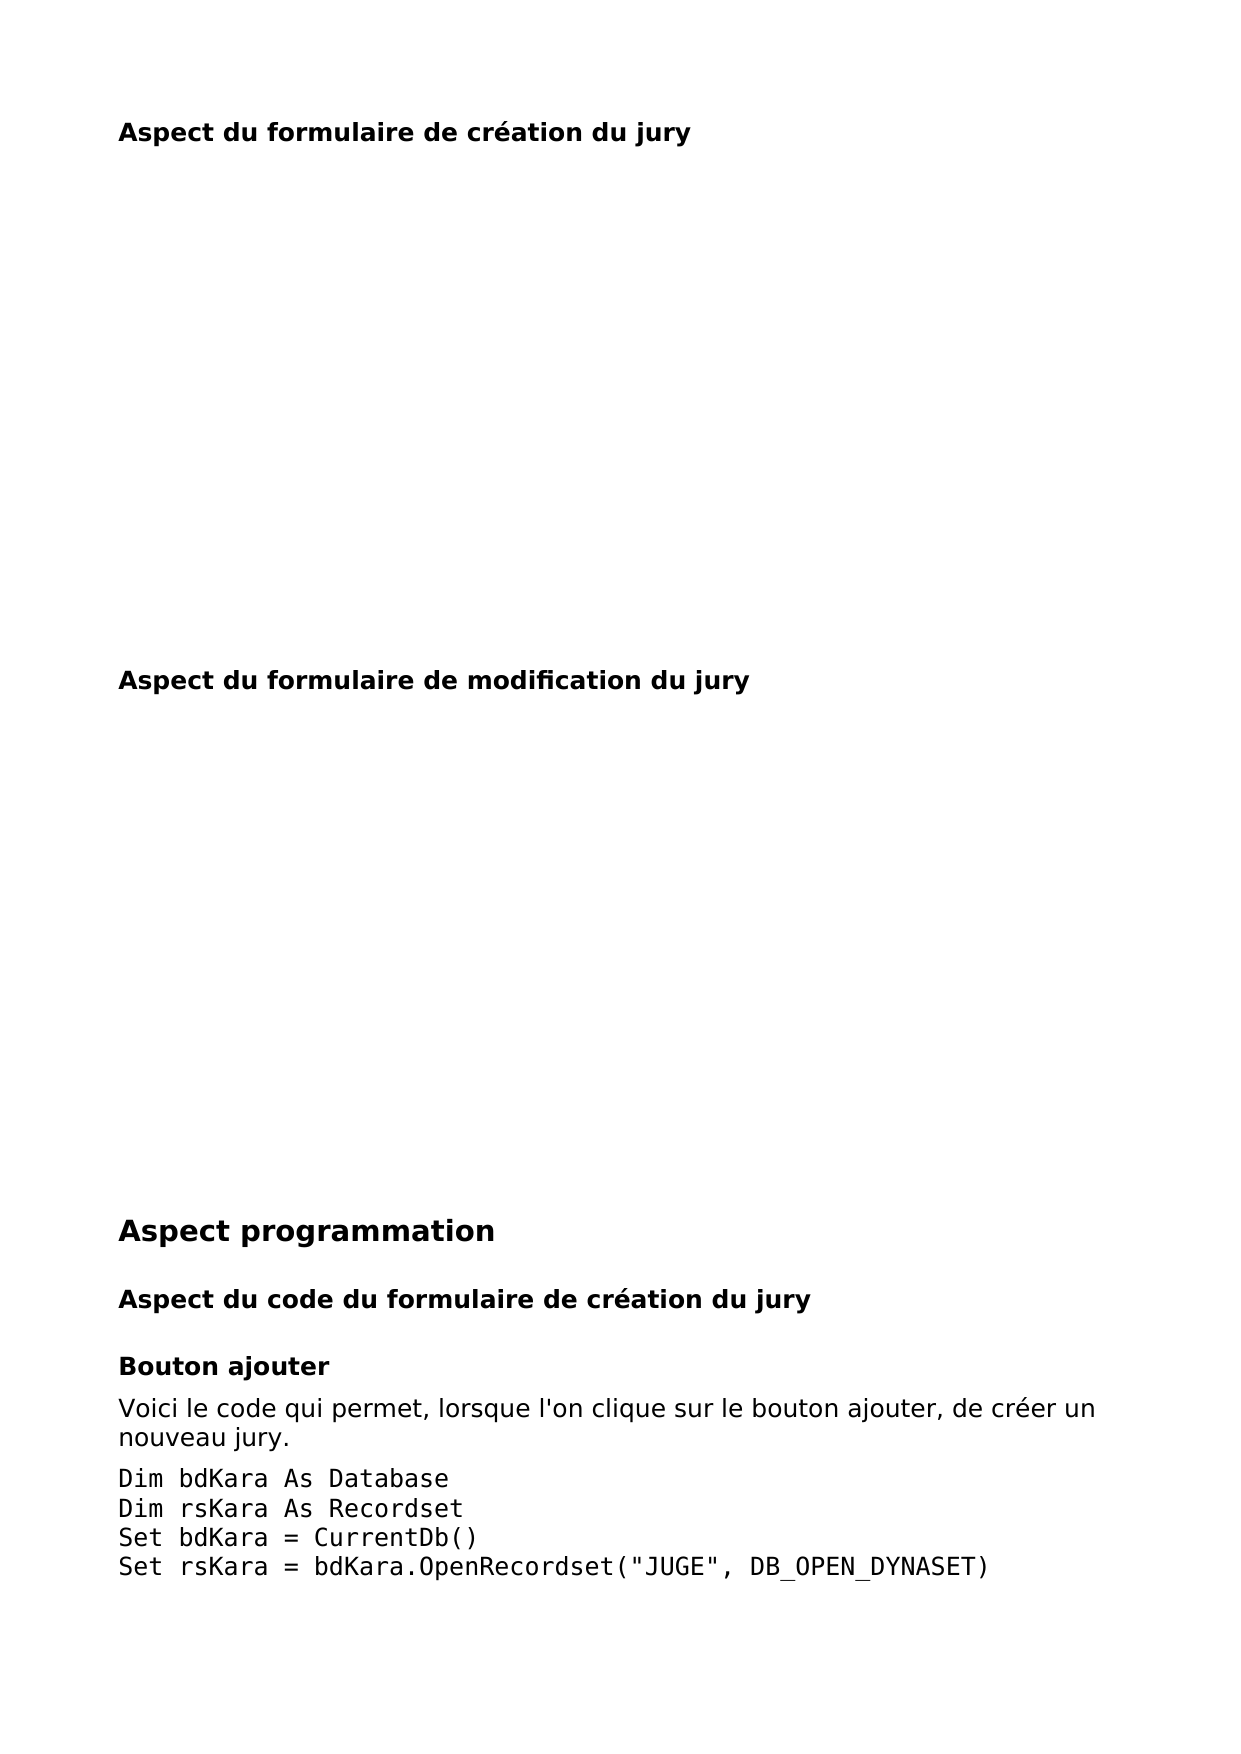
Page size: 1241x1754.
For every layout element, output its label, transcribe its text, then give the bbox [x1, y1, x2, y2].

subtitle Aspect du code du formulaire de création du jury [118, 1285, 1122, 1314]
text Dim bdKara As Database Dim rsKara As Recordset Set bdKara = CurrentDb() Set rsKara = bdKara.OpenRecordset("JUGE", DB_OPEN_DYNASET) [118, 1464, 1122, 1610]
text Voici le code qui permet, lorsque l'on clique sur le bouton ajouter, de créer un nouveau jury. [118, 1394, 1122, 1452]
subtitle Aspect du formulaire de modification du jury [118, 666, 1122, 695]
subtitle Aspect du formulaire de création du jury [118, 118, 1122, 147]
subtitle Aspect programmation [118, 1214, 1122, 1248]
subtitle Bouton ajouter [118, 1352, 1122, 1381]
